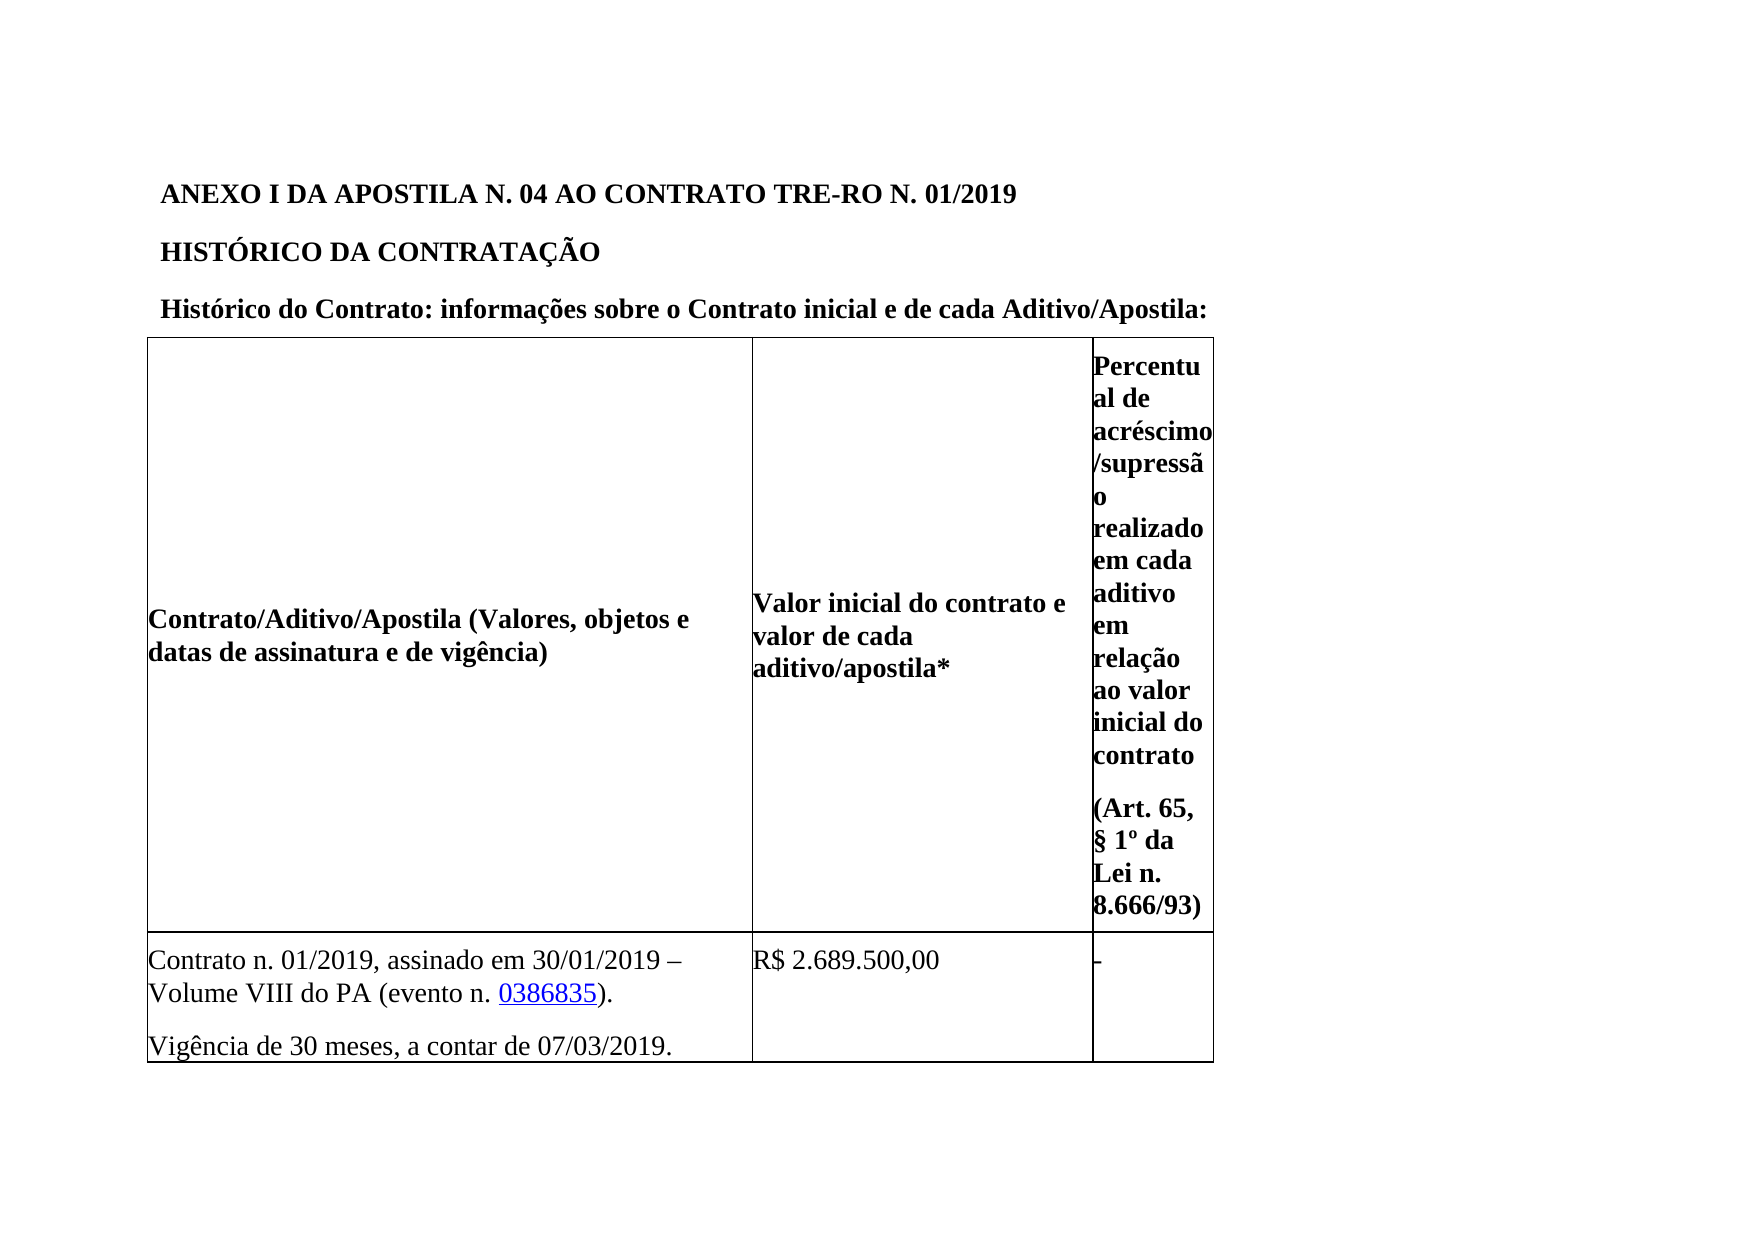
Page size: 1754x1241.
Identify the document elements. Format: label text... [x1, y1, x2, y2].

text HISTÓRICO DA CONTRATAÇÃO [160, 234, 1594, 267]
text ANEXO I DA APOSTILA N. 04 AO CONTRATO TRE-RO N. 01/2019 [160, 177, 1594, 209]
table_cell - [1094, 933, 1213, 1061]
table_header Valor inicial do contrato e valor de cada aditivo/apostila* [753, 338, 1092, 931]
table_header Percentual de acréscimo/supressão realizado em cada aditivo em relação ao valor inicial do contrato (Art. 65, § 1º da Lei n. 8.666/93) [1094, 338, 1213, 931]
text Histórico do Contrato: informações sobre o Contrato inicial e de cada Aditivo/Apostila: [160, 292, 1594, 324]
table_header Contrato/Aditivo/Apostila (Valores, objetos e datas de assinatura e de vigência) [148, 338, 752, 931]
table_cell R$ 2.689.500,00 [753, 933, 1092, 1061]
table_cell Contrato n. 01/2019, assinado em 30/01/2019 – Volume VIII do PA (evento n. 0386835). Vigência de 30 meses, a contar de 07/03/2019. [148, 933, 752, 1061]
